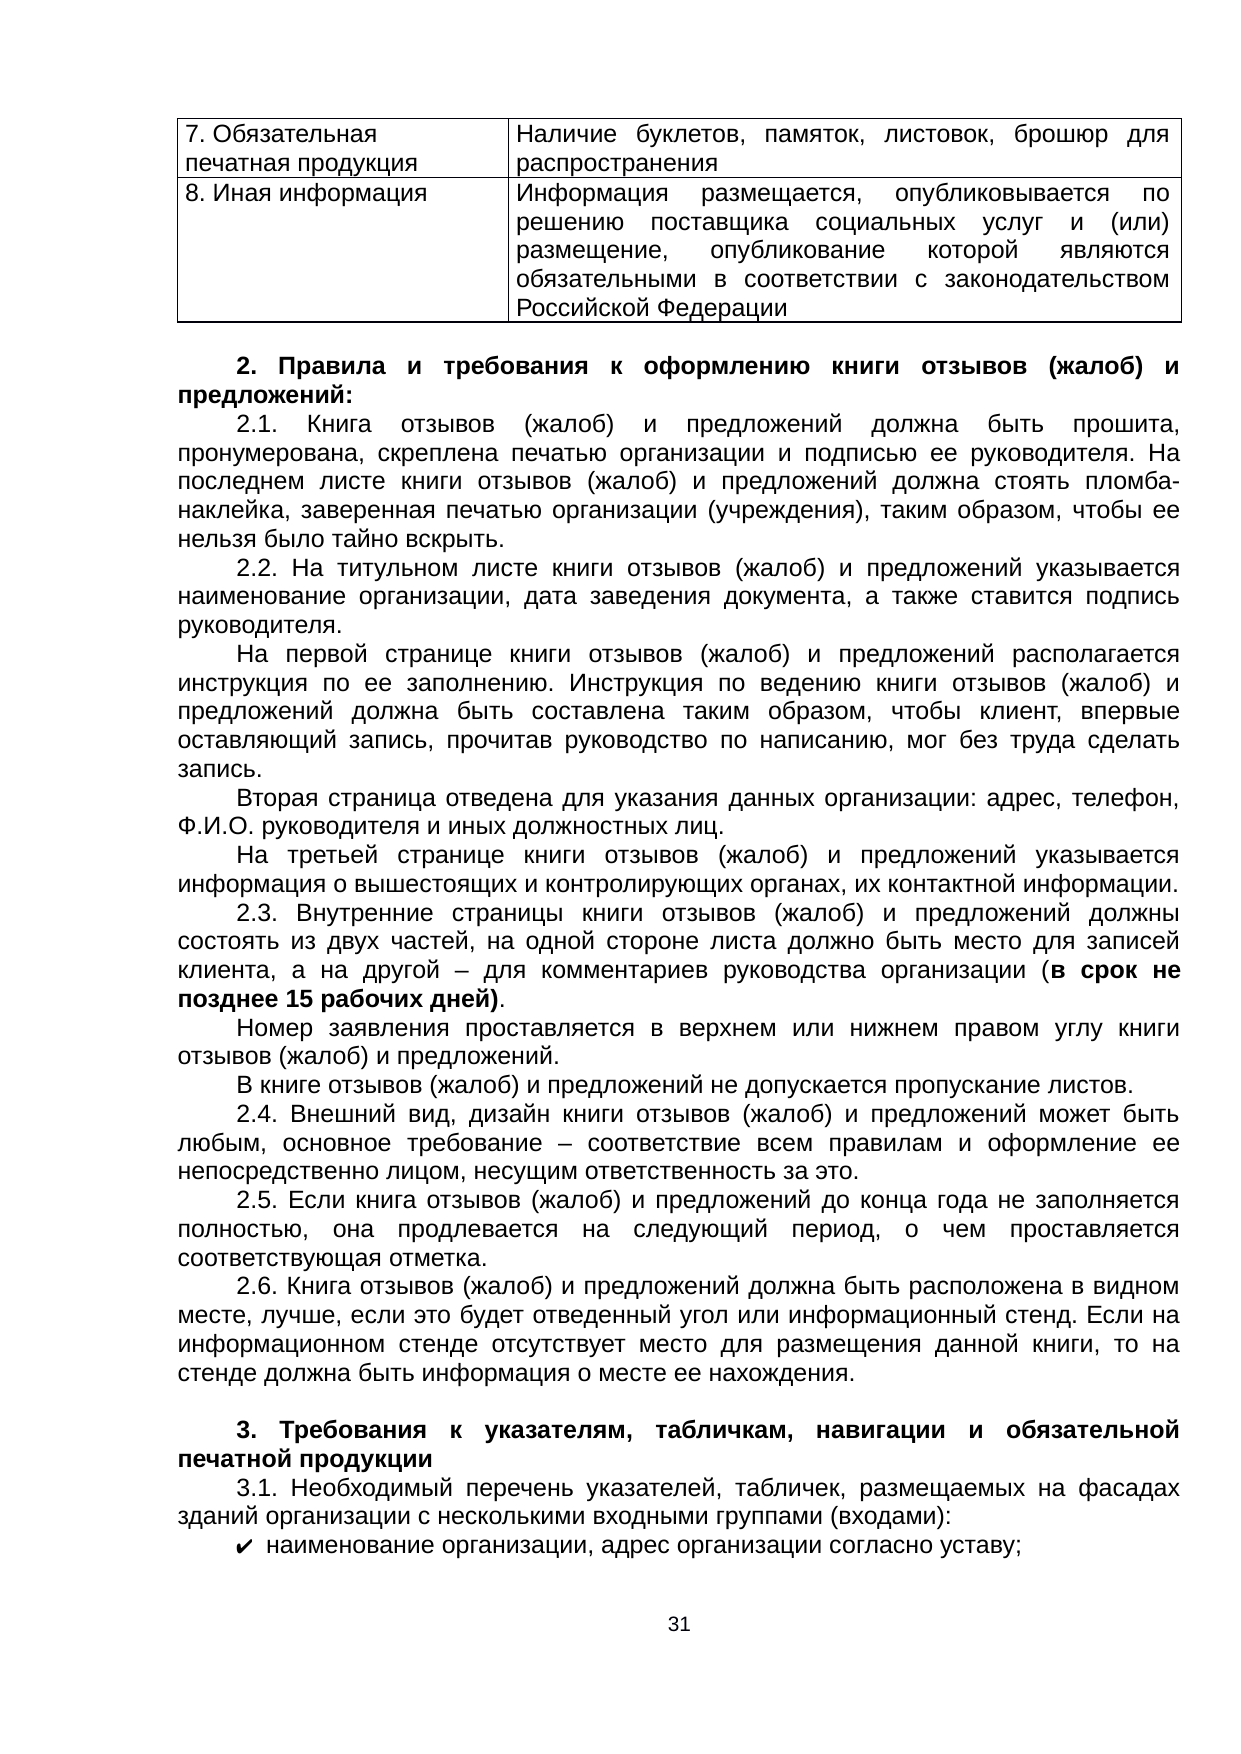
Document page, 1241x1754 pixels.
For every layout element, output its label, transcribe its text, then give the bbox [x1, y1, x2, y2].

text 2.1. Книга отзывов (жалоб) и предложений должна быть прошита, пронумерована, скреплена печатью организации и подписью ее руководителя. На последнем листе книги отзывов (жалоб) и предложений должна стоять пломба-наклейка, заверенная печатью организации (учреждения), таким образом, чтобы ее нельзя было тайно вскрыть. [177, 409, 1181, 552]
text 3.1. Необходимый перечень указателей, табличек, размещаемых на фасадах зданий организации с несколькими входными группами (входами): [177, 1472, 1181, 1530]
text 2. Правила и требования к оформлению книги отзывов (жалоб) и предложений: [177, 351, 1181, 409]
text На первой странице книги отзывов (жалоб) и предложений располагается инструкция по ее заполнению. Инструкция по ведению книги отзывов (жалоб) и предложений должна быть составлена таким образом, чтобы клиент, впервые оставляющий запись, прочитав руководство по написанию, мог без труда сделать запись. [177, 639, 1181, 782]
table_cell Наличие буклетов, памяток, листовок, брошюр для распространения [509, 119, 1181, 177]
text 2.3. Внутренние страницы книги отзывов (жалоб) и предложений должны состоять из двух частей, на одной стороне листа должно быть место для записей клиента, а на другой – для комментариев руководства организации (в срок не позднее 15 рабочих дней). [177, 897, 1181, 1012]
table_cell Информация размещается, опубликовывается по решению поставщика социальных услуг и (или) размещение, опубликование которой являются обязательными в соответствии с законодательством Российской Федерации [509, 178, 1181, 321]
table_cell 8. Иная информация [178, 178, 508, 321]
text 2.2. На титульном листе книги отзывов (жалоб) и предложений указывается наименование организации, дата заведения документа, а также ставится подпись руководителя. [177, 552, 1181, 639]
text Номер заявления проставляется в верхнем или нижнем правом углу книги отзывов (жалоб) и предложений. [177, 1012, 1181, 1070]
text 2.5. Если книга отзывов (жалоб) и предложений до конца года не заполняется полностью, она продлевается на следующий период, о чем проставляется соответствующая отметка. [177, 1185, 1181, 1271]
text 2.4. Внешний вид, дизайн книги отзывов (жалоб) и предложений может быть любым, основное требование – соответствие всем правилам и оформление ее непосредственно лицом, несущим ответственность за это. [177, 1099, 1181, 1185]
text Вторая страница отведена для указания данных организации: адрес, телефон, Ф.И.О. руководителя и иных должностных лиц. [177, 782, 1181, 840]
table_cell 7. Обязательная печатная продукция [178, 119, 508, 177]
text На третьей странице книги отзывов (жалоб) и предложений указывается информация о вышестоящих и контролирующих органах, их контактной информации. [177, 840, 1181, 897]
list наименование организации, адрес организации согласно уставу; [177, 1530, 1181, 1559]
text 3. Требования к указателям, табличкам, навигации и обязательной печатной продукции [177, 1415, 1181, 1472]
text 2.6. Книга отзывов (жалоб) и предложений должна быть расположена в видном месте, лучше, если это будет отведенный угол или информационный стенд. Если на информационном стенде отсутствует место для размещения данной книги, то на стенде должна быть информация о месте ее нахождения. [177, 1271, 1181, 1386]
text В книге отзывов (жалоб) и предложений не допускается пропускание листов. [177, 1070, 1181, 1099]
